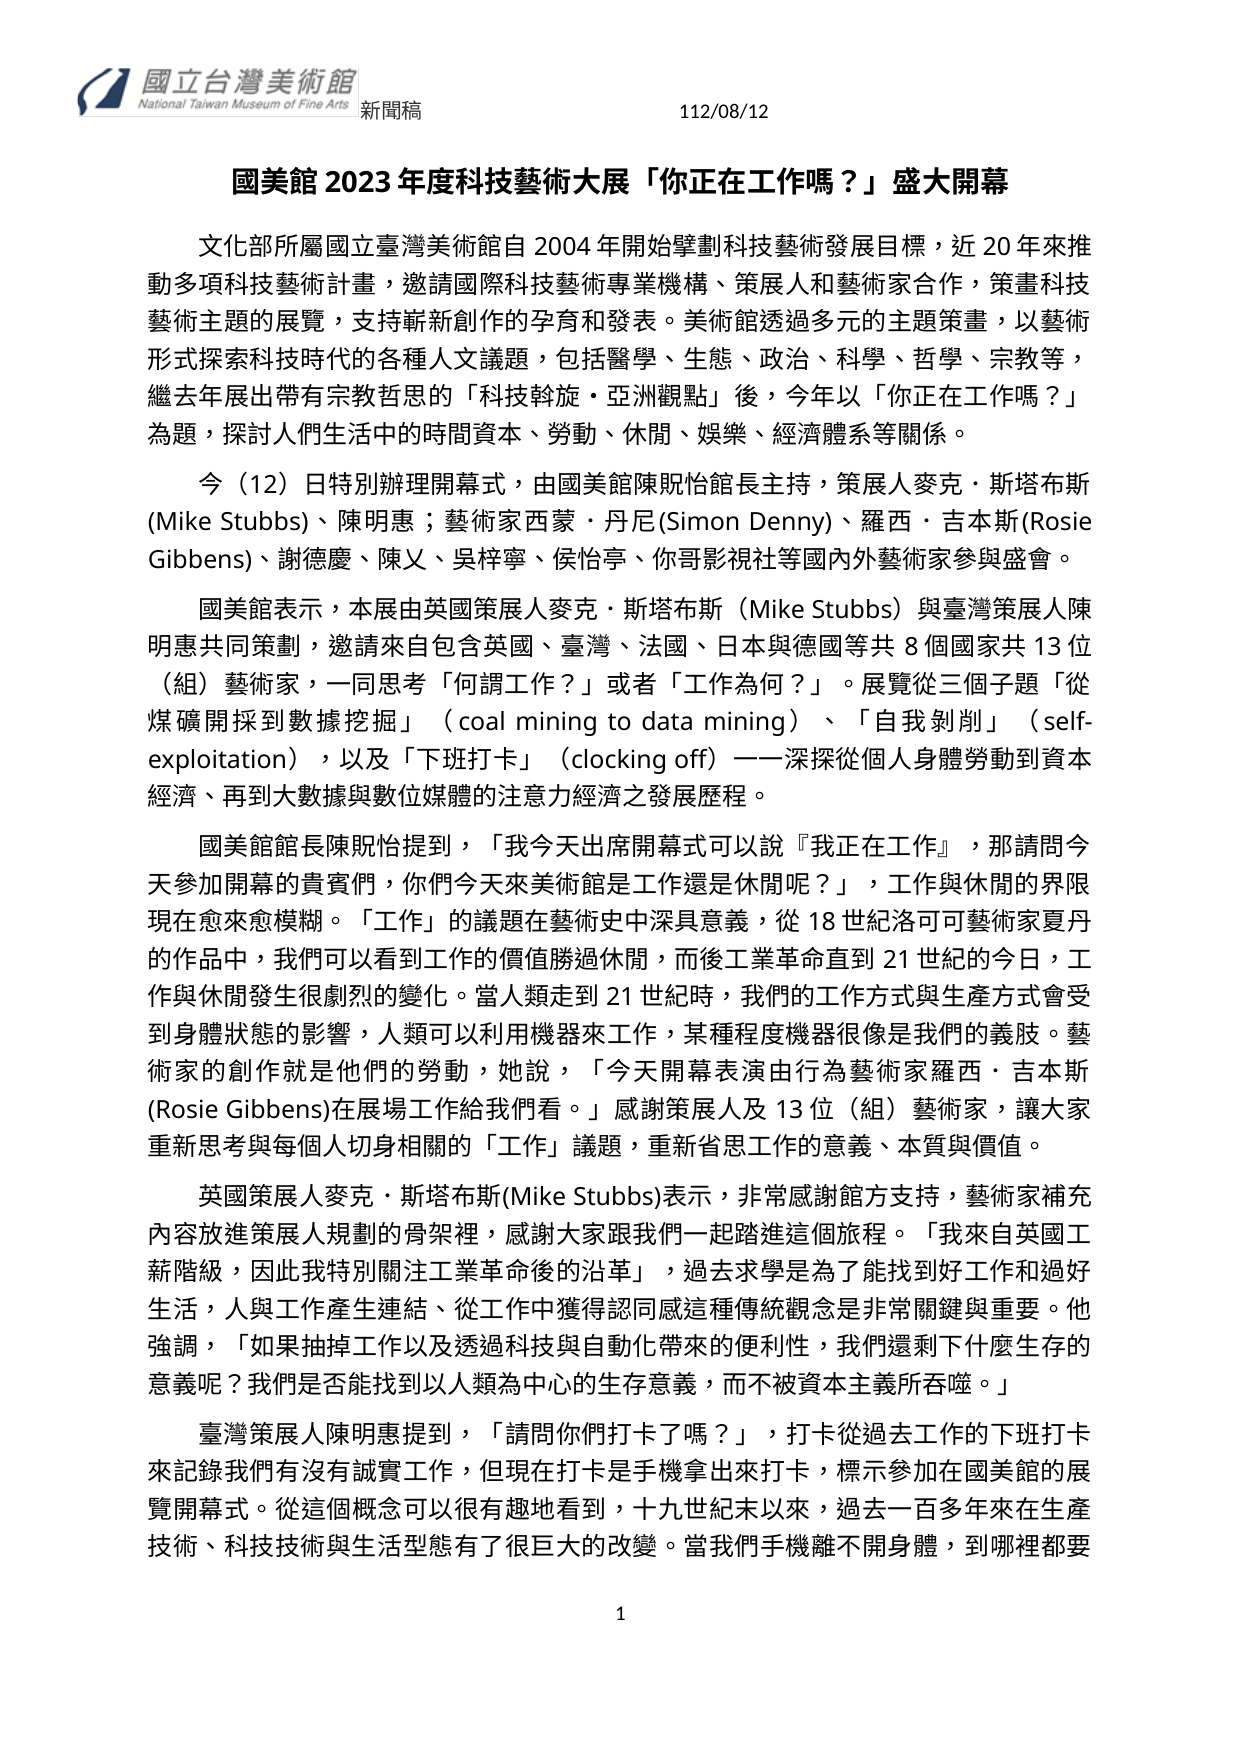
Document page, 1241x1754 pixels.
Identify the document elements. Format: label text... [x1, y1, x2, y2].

text 國美館2023年度科技藝術大展「你正在工作嗎？」盛大開幕 [148, 158, 1092, 201]
text 英國策展人麥克．斯塔布斯(Mike Stubbs)表示，非常感謝館方支持，藝術家補充內容放進策展人規劃的骨架裡，感謝大家跟我們一起踏進這個旅程。「我來自英國工薪階級，因此我特別關注工業革命後的沿革」，過去求學是為了能找到好工作和過好生活，人與工作產生連結、從工作中獲得認同感這種傳統觀念是非常關鍵與重要。他強調，「如果抽掉工作以及透過科技與自動化帶來的便利性，我們還剩下什麼生存的意義呢？我們是否能找到以人類為中心的生存意義，而不被資本主義所吞噬。」 [148, 1176, 1092, 1401]
text 國美館表示，本展由英國策展人麥克．斯塔布斯（Mike Stubbs）與臺灣策展人陳明惠共同策劃，邀請來自包含英國、臺灣、法國、日本與德國等共8個國家共13位（組）藝術家，一同思考「何謂工作？」或者「工作為何？」。展覽從三個子題「從煤礦開採到數據挖掘」（coal mining to data mining）、「自我剝削」（self-exploitation），以及「下班打卡」（clocking off）一一深探從個人身體勞動到資本經濟、再到大數據與數位媒體的注意力經濟之發展歷程。 [148, 588, 1092, 813]
text 臺灣策展人陳明惠提到，「請問你們打卡了嗎？」，打卡從過去工作的下班打卡來記錄我們有沒有誠實工作，但現在打卡是手機拿出來打卡，標示參加在國美館的展覽開幕式。從這個概念可以很有趣地看到，十九世紀末以來，過去一百多年來在生產技術、科技技術與生活型態有了很巨大的改變。當我們手機離不開身體，到哪裡都要 [148, 1413, 1092, 1563]
text 文化部所屬國立臺灣美術館自2004年開始擘劃科技藝術發展目標，近20年來推動多項科技藝術計畫，邀請國際科技藝術專業機構、策展人和藝術家合作，策畫科技藝術主題的展覽，支持嶄新創作的孕育和發表。美術館透過多元的主題策畫，以藝術形式探索科技時代的各種人文議題，包括醫學、生態、政治、科學、哲學、宗教等，繼去年展出帶有宗教哲思的「科技斡旋•亞洲觀點」後，今年以「你正在工作嗎？」為題，探討人們生活中的時間資本、勞動、休閒、娛樂、經濟體系等關係。 [148, 226, 1092, 451]
text 國美館館長陳貺怡提到，「我今天出席開幕式可以說『我正在工作』，那請問今天參加開幕的貴賓們，你們今天來美術館是工作還是休閒呢？」，工作與休閒的界限現在愈來愈模糊。「工作」的議題在藝術史中深具意義，從18世紀洛可可藝術家夏丹的作品中，我們可以看到工作的價值勝過休閒，而後工業革命直到21世紀的今日，工作與休閒發生很劇烈的變化。當人類走到21世紀時，我們的工作方式與生產方式會受到身體狀態的影響，人類可以利用機器來工作，某種程度機器很像是我們的義肢。藝術家的創作就是他們的勞動，她說，「今天開幕表演由行為藝術家羅西．吉本斯(Rosie Gibbens)在展場工作給我們看。」感謝策展人及13位（組）藝術家，讓大家重新思考與每個人切身相關的「工作」議題，重新省思工作的意義、本質與價值。 [148, 826, 1092, 1163]
text 今（12）日特別辦理開幕式，由國美館陳貺怡館長主持，策展人麥克．斯塔布斯(Mike Stubbs)、陳明惠；藝術家西蒙．丹尼(Simon Denny)、羅西．吉本斯(Rosie Gibbens)、謝德慶、陳乂、吳梓寧、侯怡亭、你哥影視社等國內外藝術家參與盛會。 [148, 463, 1092, 576]
picture [77, 68, 360, 118]
